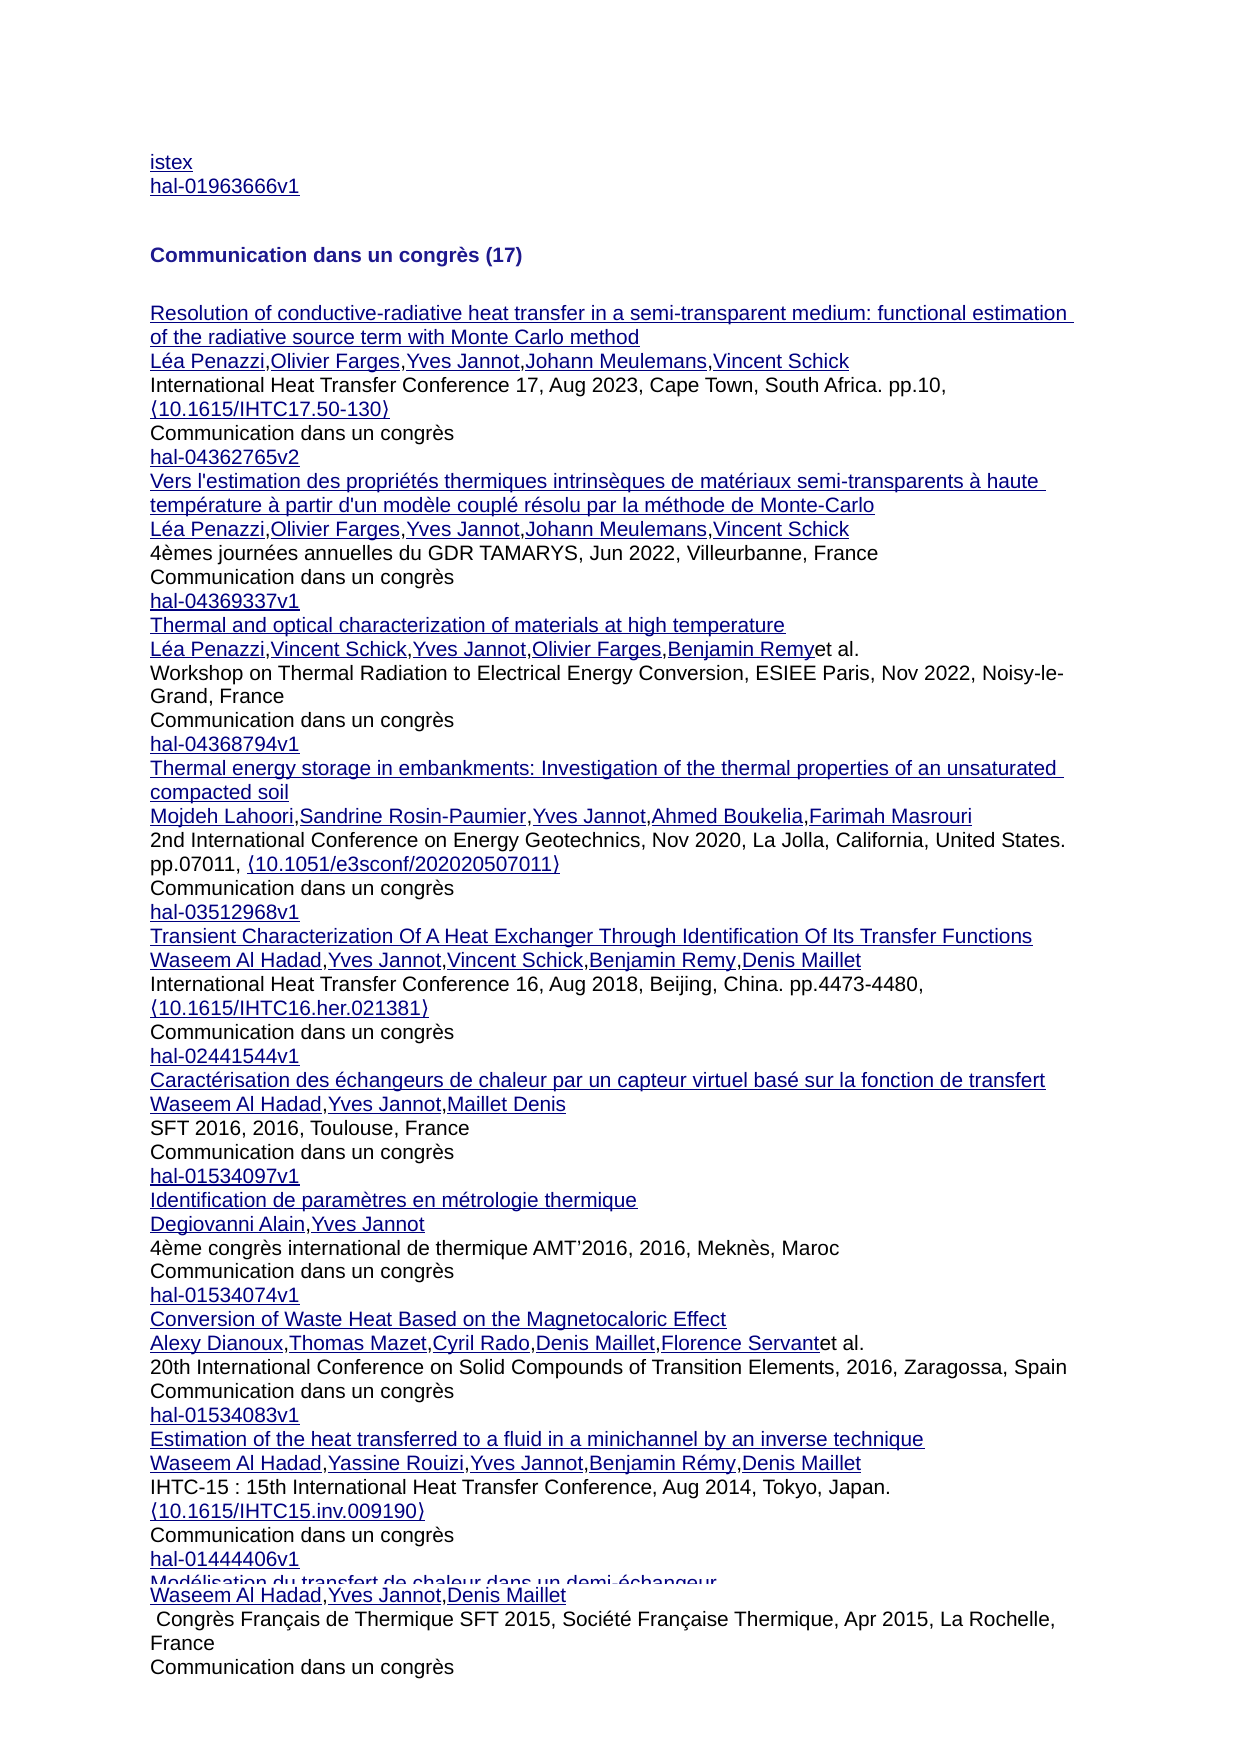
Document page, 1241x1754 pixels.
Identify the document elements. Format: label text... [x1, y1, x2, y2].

table_header Resolution of conductive-radiative heat transfer in a semi-transparent medium: functional estimation of the radiative source term with Monte Carlo method Léa Penazzi,Olivier Farges,Yves Jannot,Johann Meulemans,Vincent Schick International Heat Transfer Conference 17, Aug 2023, Cape Town, South Africa. pp.10, ⟨10.1615/IHTC17.50-130⟩ Communication dans un congrès hal-04362765v2 [150, 301, 1090, 469]
table_cell Transient Characterization Of A Heat Exchanger Through Identification Of Its Transfer Functions Waseem Al Hadad,Yves Jannot,Vincent Schick,Benjamin Remy,Denis Maillet International Heat Transfer Conference 16, Aug 2018, Beijing, China. pp.4473-4480, ⟨10.1615/IHTC16.her.021381⟩ Communication dans un congrès hal-02441544v1 [150, 924, 1090, 1068]
table_cell Conversion of Waste Heat Based on the Magnetocaloric Effect Alexy Dianoux,Thomas Mazet,Cyril Rado,Denis Maillet,Florence Servantet al. 20th International Conference on Solid Compounds of Transition Elements, 2016, Zaragossa, Spain Communication dans un congrès hal-01534083v1 [150, 1307, 1090, 1427]
subtitle Communication dans un congrès (17) [150, 243, 1090, 267]
table_cell Thermal and optical characterization of materials at high temperature Léa Penazzi,Vincent Schick,Yves Jannot,Olivier Farges,Benjamin Remyet al. Workshop on Thermal Radiation to Electrical Energy Conversion, ESIEE Paris, Nov 2022, Noisy-le-Grand, France Communication dans un congrès hal-04368794v1 [150, 613, 1090, 756]
table_cell Caractérisation des échangeurs de chaleur par un capteur virtuel basé sur la fonction de transfert Waseem Al Hadad,Yves Jannot,Maillet Denis SFT 2016, 2016, Toulouse, France Communication dans un congrès hal-01534097v1 [150, 1068, 1090, 1187]
table_cell istex hal-01963666v1 [150, 150, 1090, 198]
table_cell Identification de paramètres en métrologie thermique Degiovanni Alain,Yves Jannot 4ème congrès international de thermique AMT’2016, 2016, Meknès, Maroc Communication dans un congrès hal-01534074v1 [150, 1188, 1090, 1307]
table_cell Thermal energy storage in embankments: Investigation of the thermal properties of an unsaturated compacted soil Mojdeh Lahoori,Sandrine Rosin-Paumier,Yves Jannot,Ahmed Boukelia,Farimah Masrouri 2nd International Conference on Energy Geotechnics, Nov 2020, La Jolla, California, United States. pp.07011, ⟨10.1051/e3sconf/202020507011⟩ Communication dans un congrès hal-03512968v1 [150, 756, 1090, 924]
table_cell Vers l'estimation des propriétés thermiques intrinsèques de matériaux semi-transparents à haute température à partir d'un modèle couplé résolu par la méthode de Monte-Carlo Léa Penazzi,Olivier Farges,Yves Jannot,Johann Meulemans,Vincent Schick 4èmes journées annuelles du GDR TAMARYS, Jun 2022, Villeurbanne, France Communication dans un congrès hal-04369337v1 [150, 469, 1090, 612]
table_cell Modélisation du transfert de chaleur dans un demi-échangeur Waseem Al Hadad,Yves Jannot,Denis Maillet Congrès Français de Thermique SFT 2015, Société Française Thermique, Apr 2015, La Rochelle, France Communication dans un congrès [150, 1571, 1090, 1679]
table_cell Estimation of the heat transferred to a fluid in a minichannel by an inverse technique Waseem Al Hadad,Yassine Rouizi,Yves Jannot,Benjamin Rémy,Denis Maillet IHTC-15 : 15th International Heat Transfer Conference, Aug 2014, Tokyo, Japan. ⟨10.1615/IHTC15.inv.009190⟩ Communication dans un congrès hal-01444406v1 [150, 1427, 1090, 1571]
